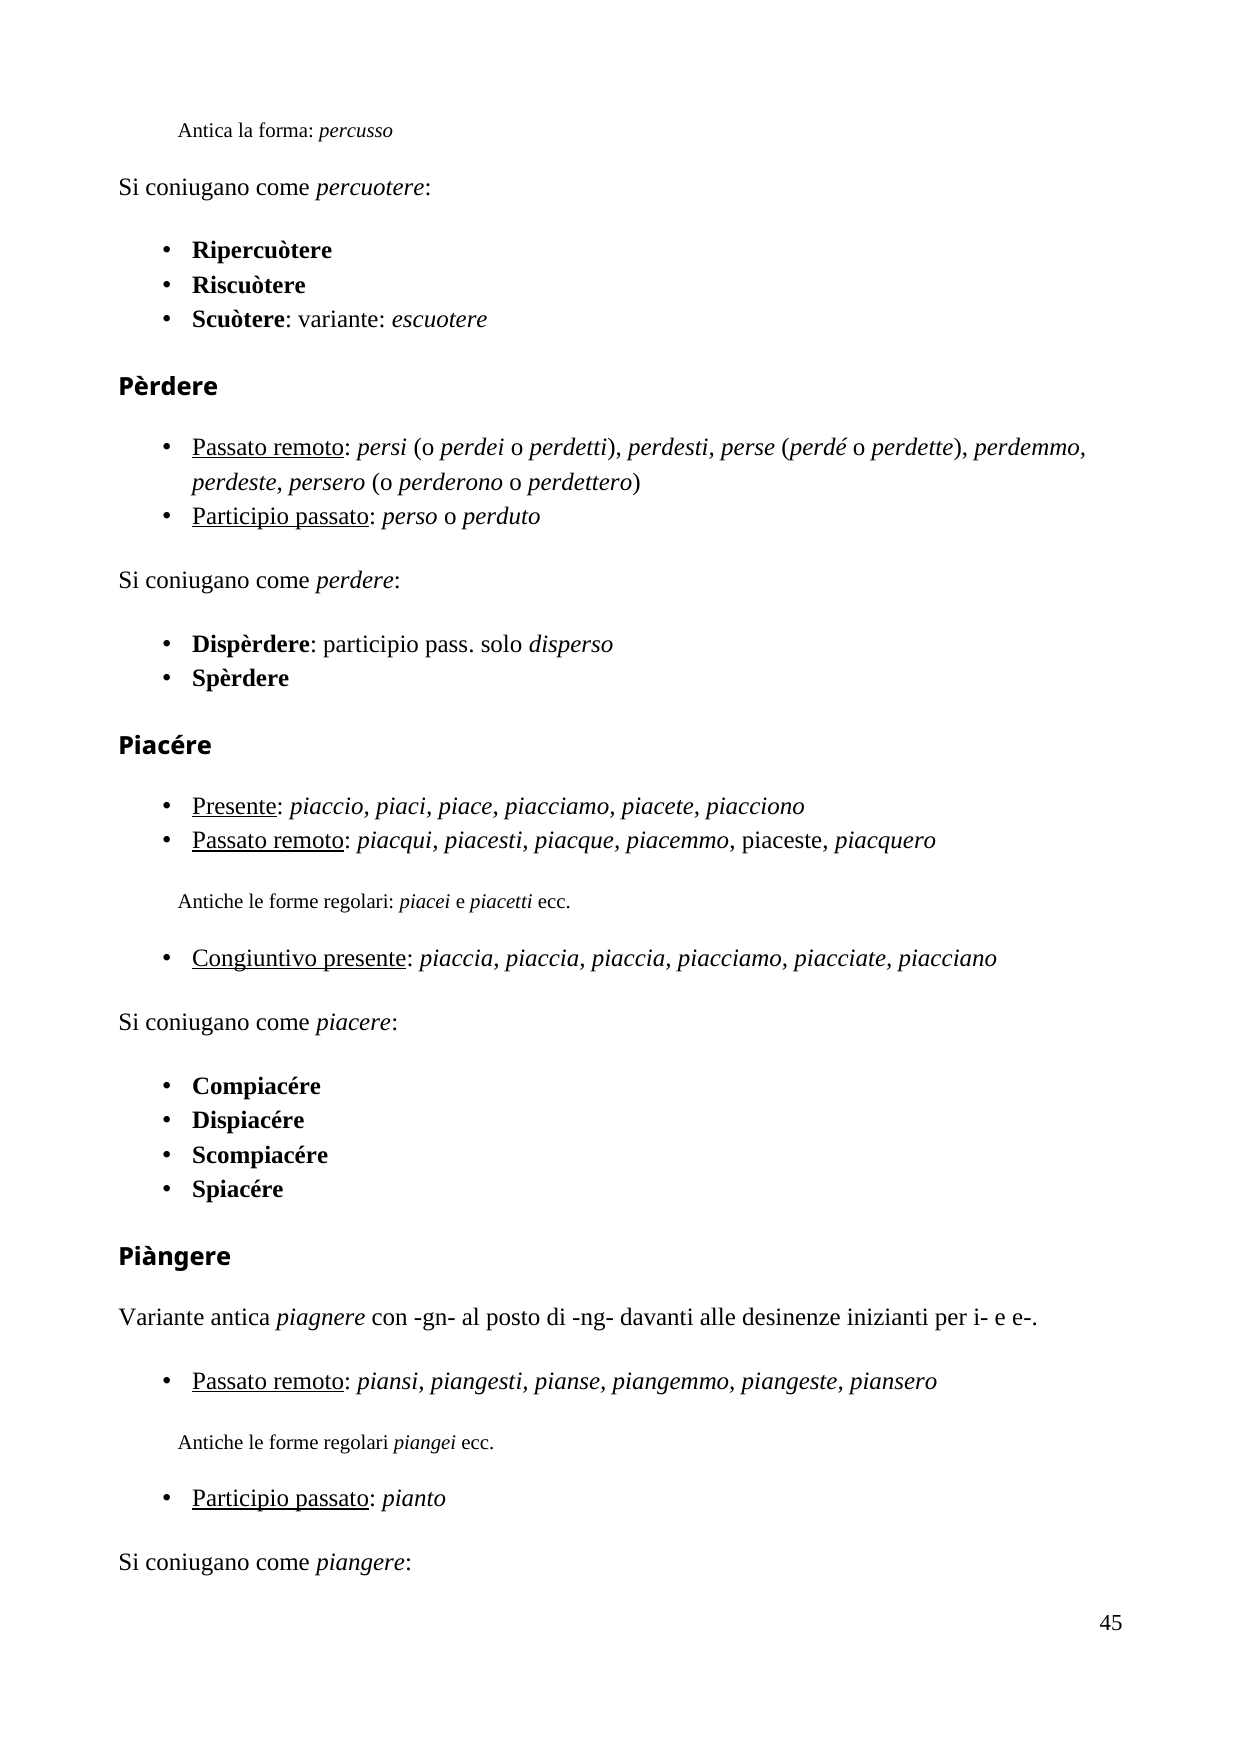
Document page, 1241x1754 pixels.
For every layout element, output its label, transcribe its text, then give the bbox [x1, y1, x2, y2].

text Si coniugano come perdere: [118, 565, 1122, 594]
list Antiche le forme regolari piangei ecc. [177, 1430, 1122, 1454]
list Scompiacére [162, 1140, 1122, 1168]
subtitle Piacére [118, 727, 1122, 761]
list Compiacére [162, 1071, 1122, 1099]
list Spèrdere [162, 663, 1122, 692]
list Antica la forma: percusso [177, 118, 1122, 142]
list Participio passato: perso o perduto [162, 501, 1122, 530]
text Si coniugano come piangere: [118, 1547, 1122, 1576]
list Participio passato: pianto [162, 1483, 1122, 1512]
text Si coniugano come percuotere: [118, 172, 1122, 200]
list Dispiacére [162, 1105, 1122, 1134]
list Dispèrdere: participio pass. solo disperso [162, 629, 1122, 658]
subtitle Pèrdere [118, 368, 1122, 403]
list Passato remoto: persi (o perdei o perdetti), perdesti, perse (perdé o perdette), perdemmo, perdeste, persero (o perderono o perdettero) [162, 432, 1122, 495]
subtitle Piàngere [118, 1238, 1122, 1272]
list Riscuòtere [162, 270, 1122, 299]
text Variante antica piagnere con -gn- al posto di -ng- davanti alle desinenze inizianti per i- e e-. [118, 1302, 1122, 1331]
list Passato remoto: piansi, piangesti, pianse, piangemmo, piangeste, piansero [162, 1366, 1122, 1394]
text Si coniugano come piacere: [118, 1007, 1122, 1036]
list Spiacére [162, 1174, 1122, 1203]
list Passato remoto: piacqui, piacesti, piacque, piacemmo, piaceste, piacquero [162, 825, 1122, 854]
list Antiche le forme regolari: piacei e piacetti ecc. [177, 889, 1122, 913]
list Scuòtere: variante: escuotere [162, 304, 1122, 333]
list Congiuntivo presente: piaccia, piaccia, piaccia, piacciamo, piacciate, piacciano [162, 943, 1122, 972]
list Ripercuòtere [162, 236, 1122, 264]
list Presente: piaccio, piaci, piace, piacciamo, piacete, piacciono [162, 791, 1122, 820]
